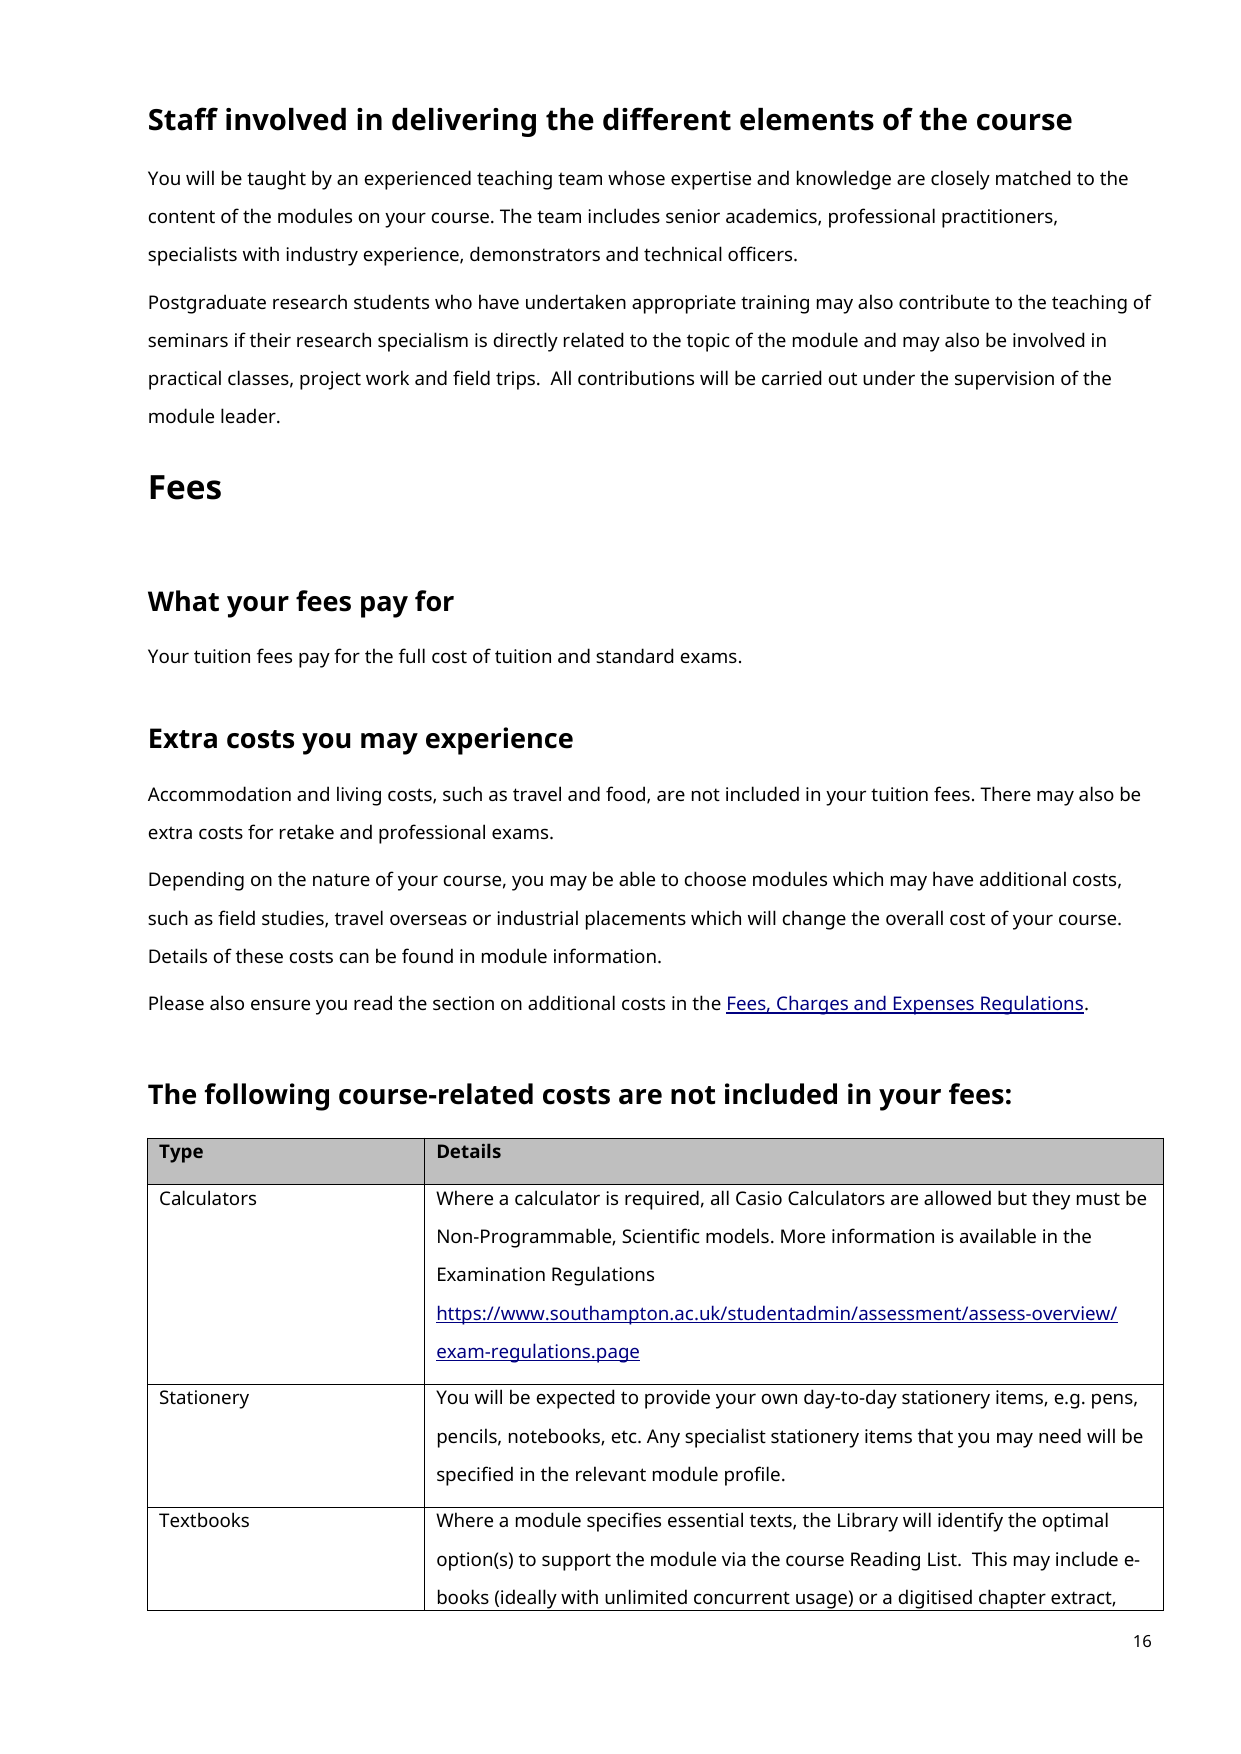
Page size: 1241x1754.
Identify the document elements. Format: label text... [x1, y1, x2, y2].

text Postgraduate research students who have undertaken appropriate training may also contribute to the teaching of seminars if their research specialism is directly related to the topic of the module and may also be involved in practical classes, project work and field trips. All contributions will be carried out under the supervision of the module leader. [148, 289, 1152, 429]
table_cell Calculators [148, 1185, 424, 1384]
subtitle What your fees pay for [148, 582, 1152, 619]
table_cell You will be expected to provide your own day-to-day stationery items, e.g. pens, pencils, notebooks, etc. Any specialist stationery items that you may need will be specified in the relevant module profile. [425, 1385, 1163, 1507]
text Depending on the nature of your course, you may be able to choose modules which may have additional costs, such as field studies, travel overseas or industrial placements which will change the overall cost of your course. Details of these costs can be found in module information. [148, 867, 1152, 969]
text Please also ensure you read the section on additional costs in the Fees, Charges and Expenses Regulations. [148, 991, 1152, 1016]
table_cell Where a calculator is required, all Casio Calculators are allowed but they must be Non-Programmable, Scientific models. More information is available in the Examination Regulations https://www.southampton.ac.uk/studentadmin/assessment/assess-overview/exam-regulations.page [425, 1185, 1163, 1384]
text You will be taught by an experienced teaching team whose expertise and knowledge are closely matched to the content of the modules on your course. The team includes senior academics, professional practitioners, specialists with industry experience, demonstrators and technical officers. [148, 165, 1152, 267]
table_header Type [148, 1139, 424, 1184]
table_header Details [425, 1139, 1163, 1184]
subtitle Fees [148, 464, 1152, 509]
subtitle Staff involved in delivering the different elements of the course [148, 99, 1152, 139]
subtitle Extra costs you may experience [148, 719, 1152, 756]
text Your tuition fees pay for the full cost of tuition and standard exams. [148, 643, 1152, 669]
text Accommodation and living costs, such as travel and food, are not included in your tuition fees. There may also be extra costs for retake and professional exams. [148, 781, 1152, 844]
table_cell Where a module specifies essential texts, the Library will identify the optimal option(s) to support the module via the course Reading List. This may include e-books (ideally with unlimited concurrent usage) or a digitised chapter extract, [425, 1508, 1163, 1610]
table_cell Stationery [148, 1385, 424, 1507]
subtitle The following course-related costs are not included in your fees: [148, 1076, 1152, 1113]
table_cell Textbooks [148, 1508, 424, 1610]
